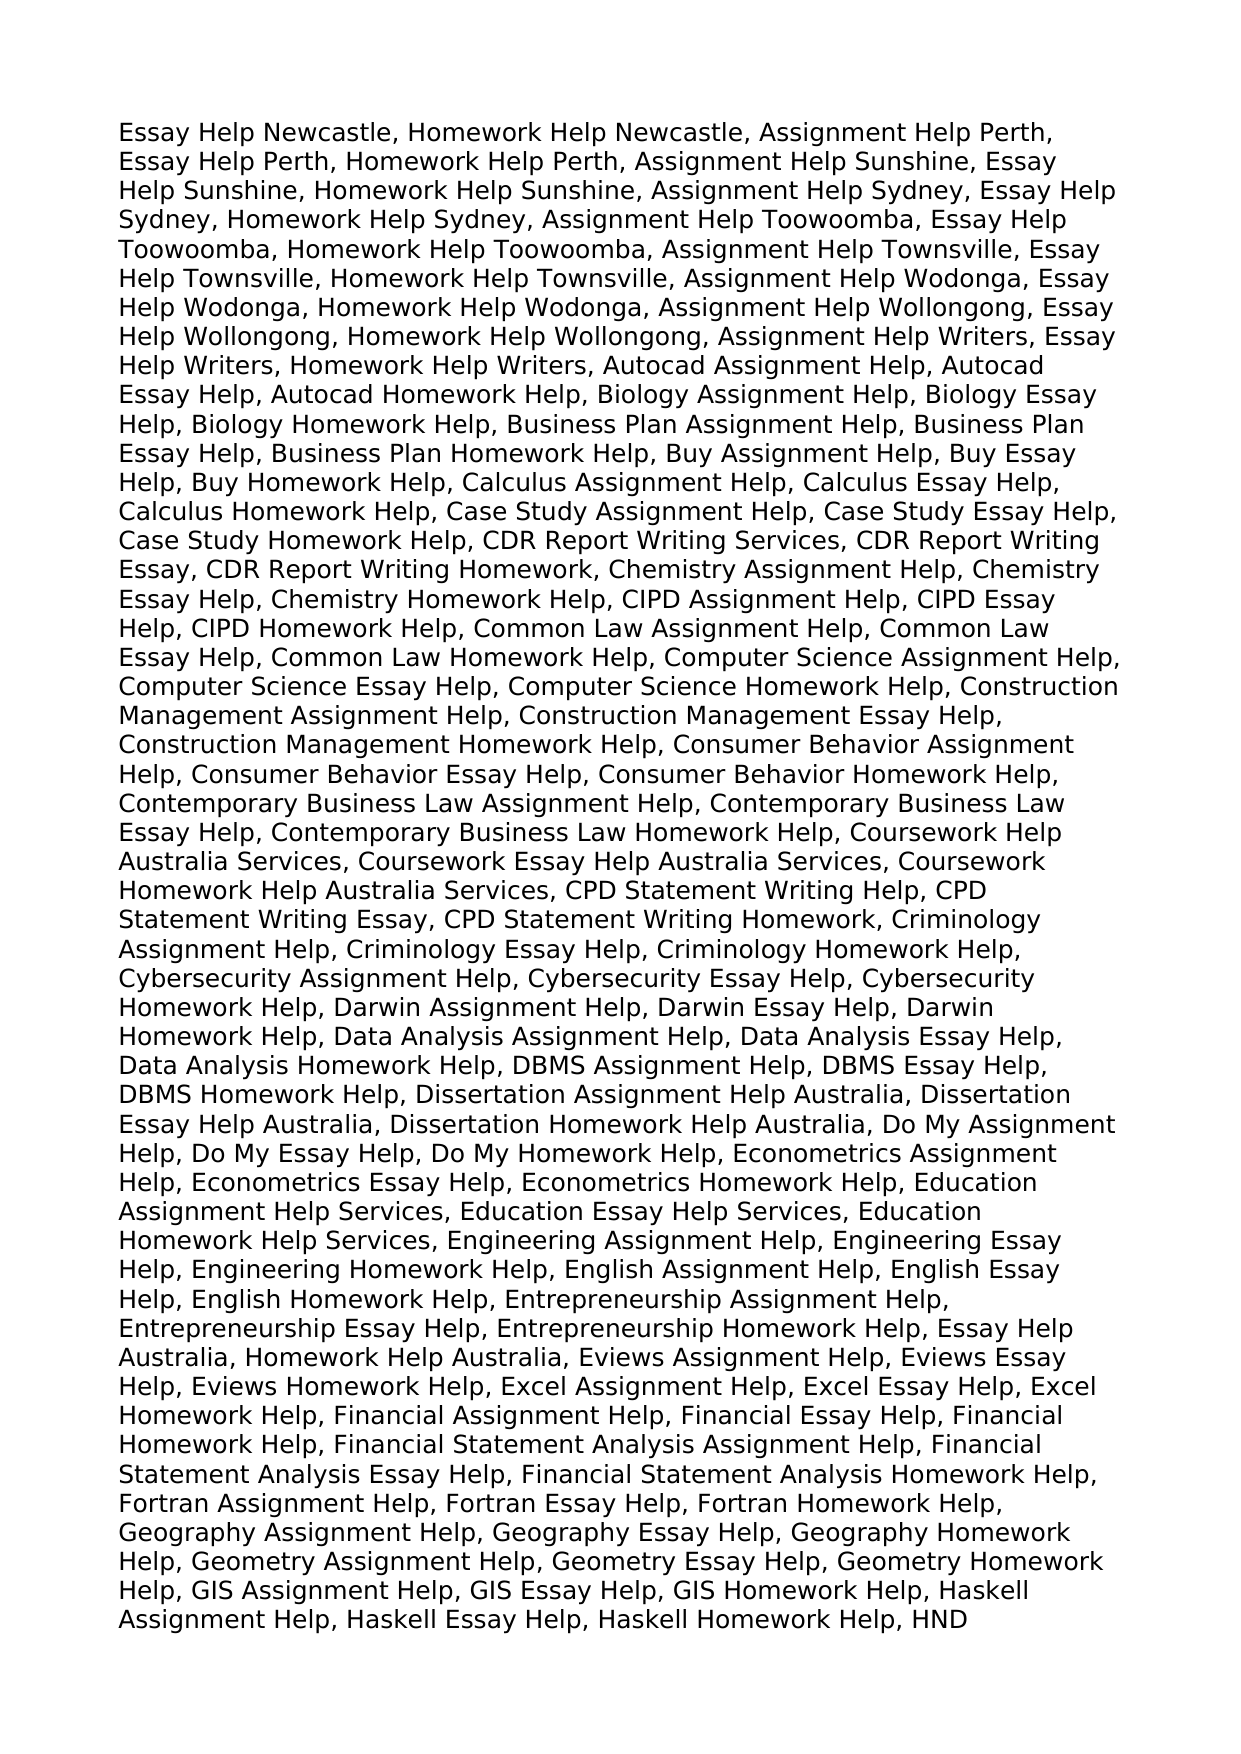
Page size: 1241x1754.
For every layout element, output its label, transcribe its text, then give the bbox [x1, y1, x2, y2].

text Essay Help Newcastle, Homework Help Newcastle, Assignment Help Perth, Essay Help Perth, Homework Help Perth, Assignment Help Sunshine, Essay Help Sunshine, Homework Help Sunshine, Assignment Help Sydney, Essay Help Sydney, Homework Help Sydney, Assignment Help Toowoomba, Essay Help Toowoomba, Homework Help Toowoomba, Assignment Help Townsville, Essay Help Townsville, Homework Help Townsville, Assignment Help Wodonga, Essay Help Wodonga, Homework Help Wodonga, Assignment Help Wollongong, Essay Help Wollongong, Homework Help Wollongong, Assignment Help Writers, Essay Help Writers, Homework Help Writers, Autocad Assignment Help, Autocad Essay Help, Autocad Homework Help, Biology Assignment Help, Biology Essay Help, Biology Homework Help, Business Plan Assignment Help, Business Plan Essay Help, Business Plan Homework Help, Buy Assignment Help, Buy Essay Help, Buy Homework Help, Calculus Assignment Help, Calculus Essay Help, Calculus Homework Help, Case Study Assignment Help, Case Study Essay Help, Case Study Homework Help, CDR Report Writing Services, CDR Report Writing Essay, CDR Report Writing Homework, Chemistry Assignment Help, Chemistry Essay Help, Chemistry Homework Help, CIPD Assignment Help, CIPD Essay Help, CIPD Homework Help, Common Law Assignment Help, Common Law Essay Help, Common Law Homework Help, Computer Science Assignment Help, Computer Science Essay Help, Computer Science Homework Help, Construction Management Assignment Help, Construction Management Essay Help, Construction Management Homework Help, Consumer Behavior Assignment Help, Consumer Behavior Essay Help, Consumer Behavior Homework Help, Contemporary Business Law Assignment Help, Contemporary Business Law Essay Help, Contemporary Business Law Homework Help, Coursework Help Australia Services, Coursework Essay Help Australia Services, Coursework Homework Help Australia Services, CPD Statement Writing Help, CPD Statement Writing Essay, CPD Statement Writing Homework, Criminology Assignment Help, Criminology Essay Help, Criminology Homework Help, Cybersecurity Assignment Help, Cybersecurity Essay Help, Cybersecurity Homework Help, Darwin Assignment Help, Darwin Essay Help, Darwin Homework Help, Data Analysis Assignment Help, Data Analysis Essay Help, Data Analysis Homework Help, DBMS Assignment Help, DBMS Essay Help, DBMS Homework Help, Dissertation Assignment Help Australia, Dissertation Essay Help Australia, Dissertation Homework Help Australia, Do My Assignment Help, Do My Essay Help, Do My Homework Help, Econometrics Assignment Help, Econometrics Essay Help, Econometrics Homework Help, Education Assignment Help Services, Education Essay Help Services, Education Homework Help Services, Engineering Assignment Help, Engineering Essay Help, Engineering Homework Help, English Assignment Help, English Essay Help, English Homework Help, Entrepreneurship Assignment Help, Entrepreneurship Essay Help, Entrepreneurship Homework Help, Essay Help Australia, Homework Help Australia, Eviews Assignment Help, Eviews Essay Help, Eviews Homework Help, Excel Assignment Help, Excel Essay Help, Excel Homework Help, Financial Assignment Help, Financial Essay Help, Financial Homework Help, Financial Statement Analysis Assignment Help, Financial Statement Analysis Essay Help, Financial Statement Analysis Homework Help, Fortran Assignment Help, Fortran Essay Help, Fortran Homework Help, Geography Assignment Help, Geography Essay Help, Geography Homework Help, Geometry Assignment Help, Geometry Essay Help, Geometry Homework Help, GIS Assignment Help, GIS Essay Help, GIS Homework Help, Haskell Assignment Help, Haskell Essay Help, Haskell Homework Help, HND [118, 118, 1122, 1635]
